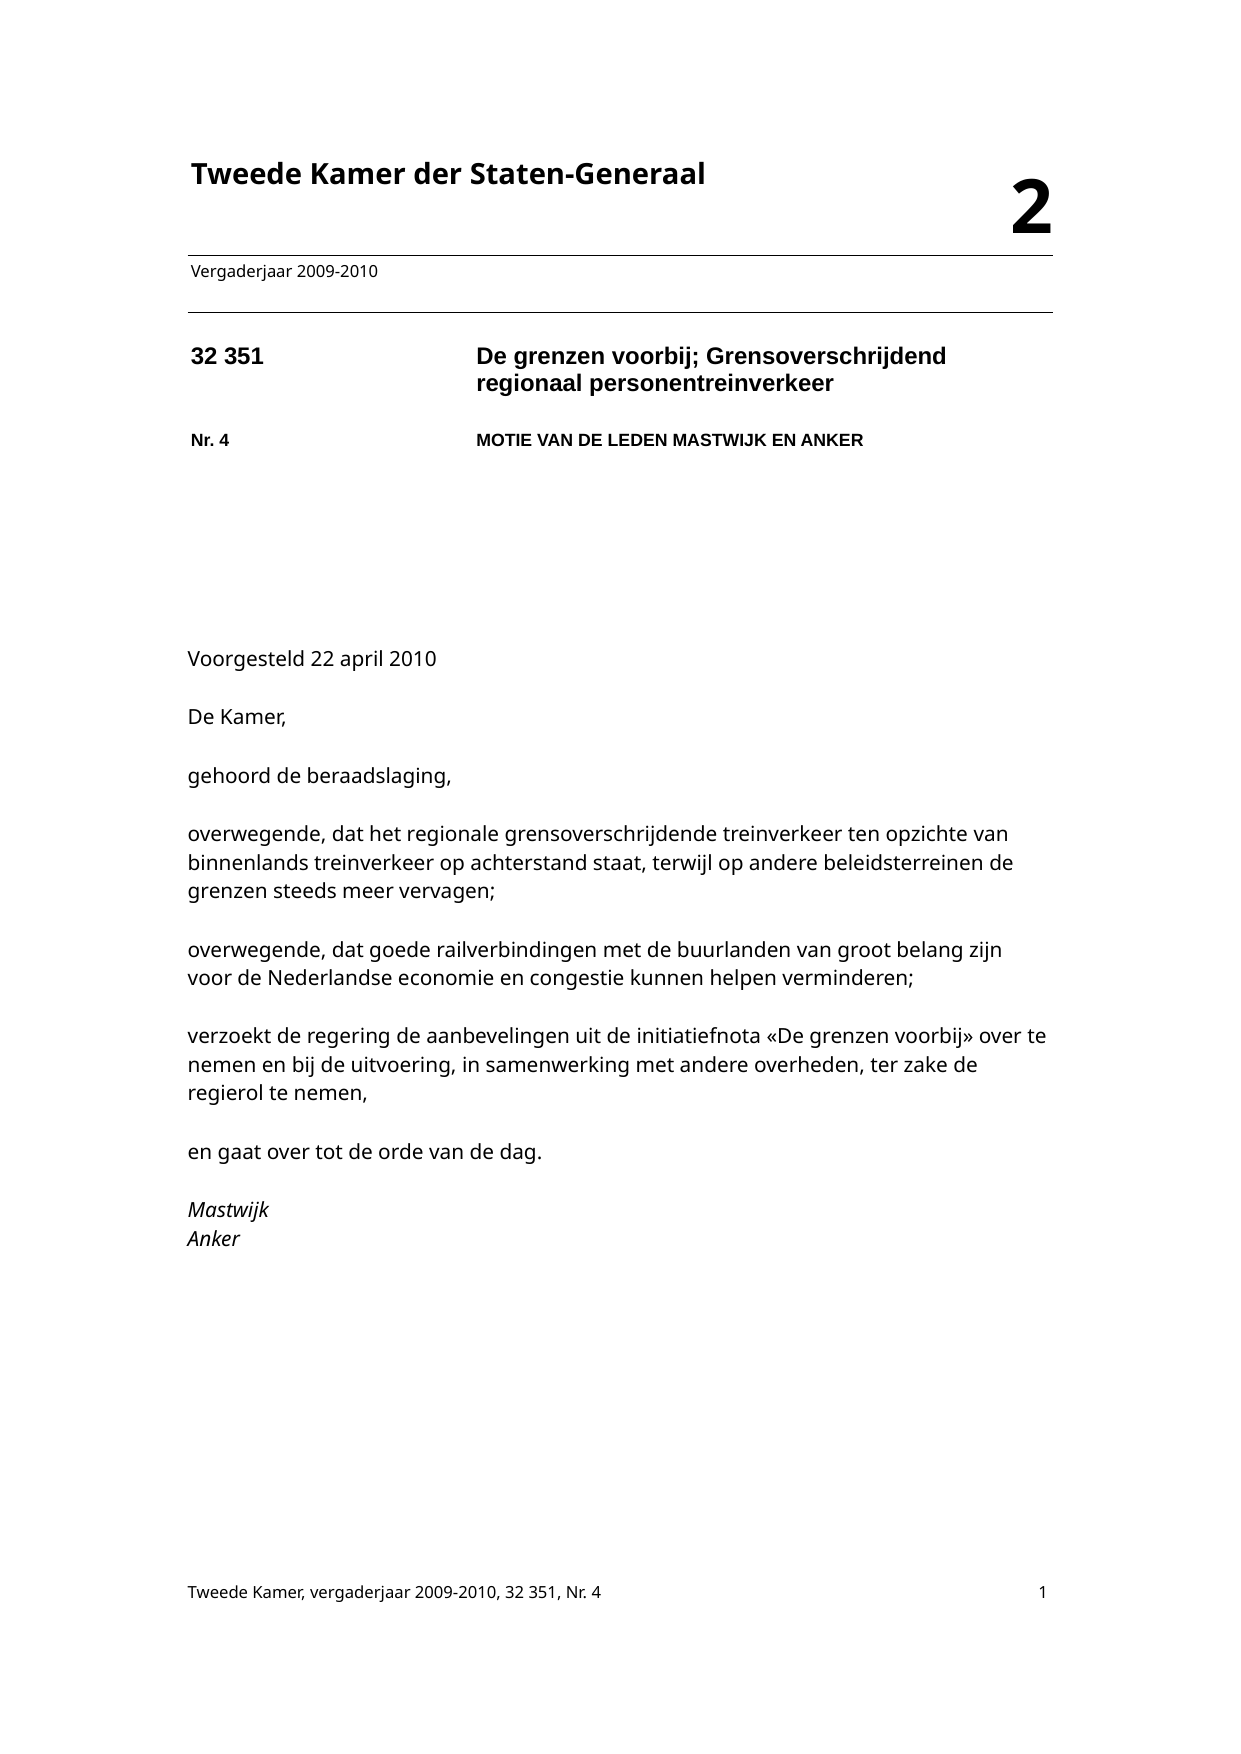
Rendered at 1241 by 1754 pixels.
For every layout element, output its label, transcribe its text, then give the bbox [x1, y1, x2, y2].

text verzoekt de regering de aanbevelingen uit de initiatiefnota «De grenzen voorbij» over te nemen en bij de uitvoering, in samenwerking met andere overheden, ter zake de regierol te nemen, [187, 1022, 1053, 1107]
table_cell Vergaderjaar 2009-2010 [188, 256, 473, 312]
text overwegende, dat goede railverbindingen met de buurlanden van groot belang zijn voor de Nederlandse economie en congestie kunnen helpen verminderen; [187, 935, 1053, 992]
table_header Tweede Kamer der Staten-Generaal [188, 150, 879, 255]
table_cell [188, 313, 473, 339]
text Voorgesteld 22 april 2010 [187, 644, 1053, 672]
text en gaat over tot de orde van de dag. [187, 1137, 1053, 1165]
table_cell 32 351 [188, 339, 473, 427]
text gehoord de beraadslaging, [187, 761, 1053, 789]
table_header 2 [880, 150, 1053, 255]
text De Kamer, [187, 702, 1053, 731]
text Anker [187, 1224, 1053, 1252]
text overwegende, dat het regionale grensoverschrijdende treinverkeer ten opzichte van binnenlands treinverkeer op achterstand staat, terwijl op andere beleidsterreinen de grenzen steeds meer vervagen; [187, 819, 1053, 905]
table_cell Nr. 4 [188, 427, 473, 526]
table_cell [473, 256, 1053, 312]
table_cell De grenzen voorbij; Grensoverschrijdend regionaal personentreinverkeer [473, 339, 1053, 427]
table_cell [473, 313, 1053, 339]
text Mastwijk [187, 1195, 1053, 1224]
table_cell MOTIE VAN DE LEDEN MASTWIJK EN ANKER [473, 427, 1053, 526]
